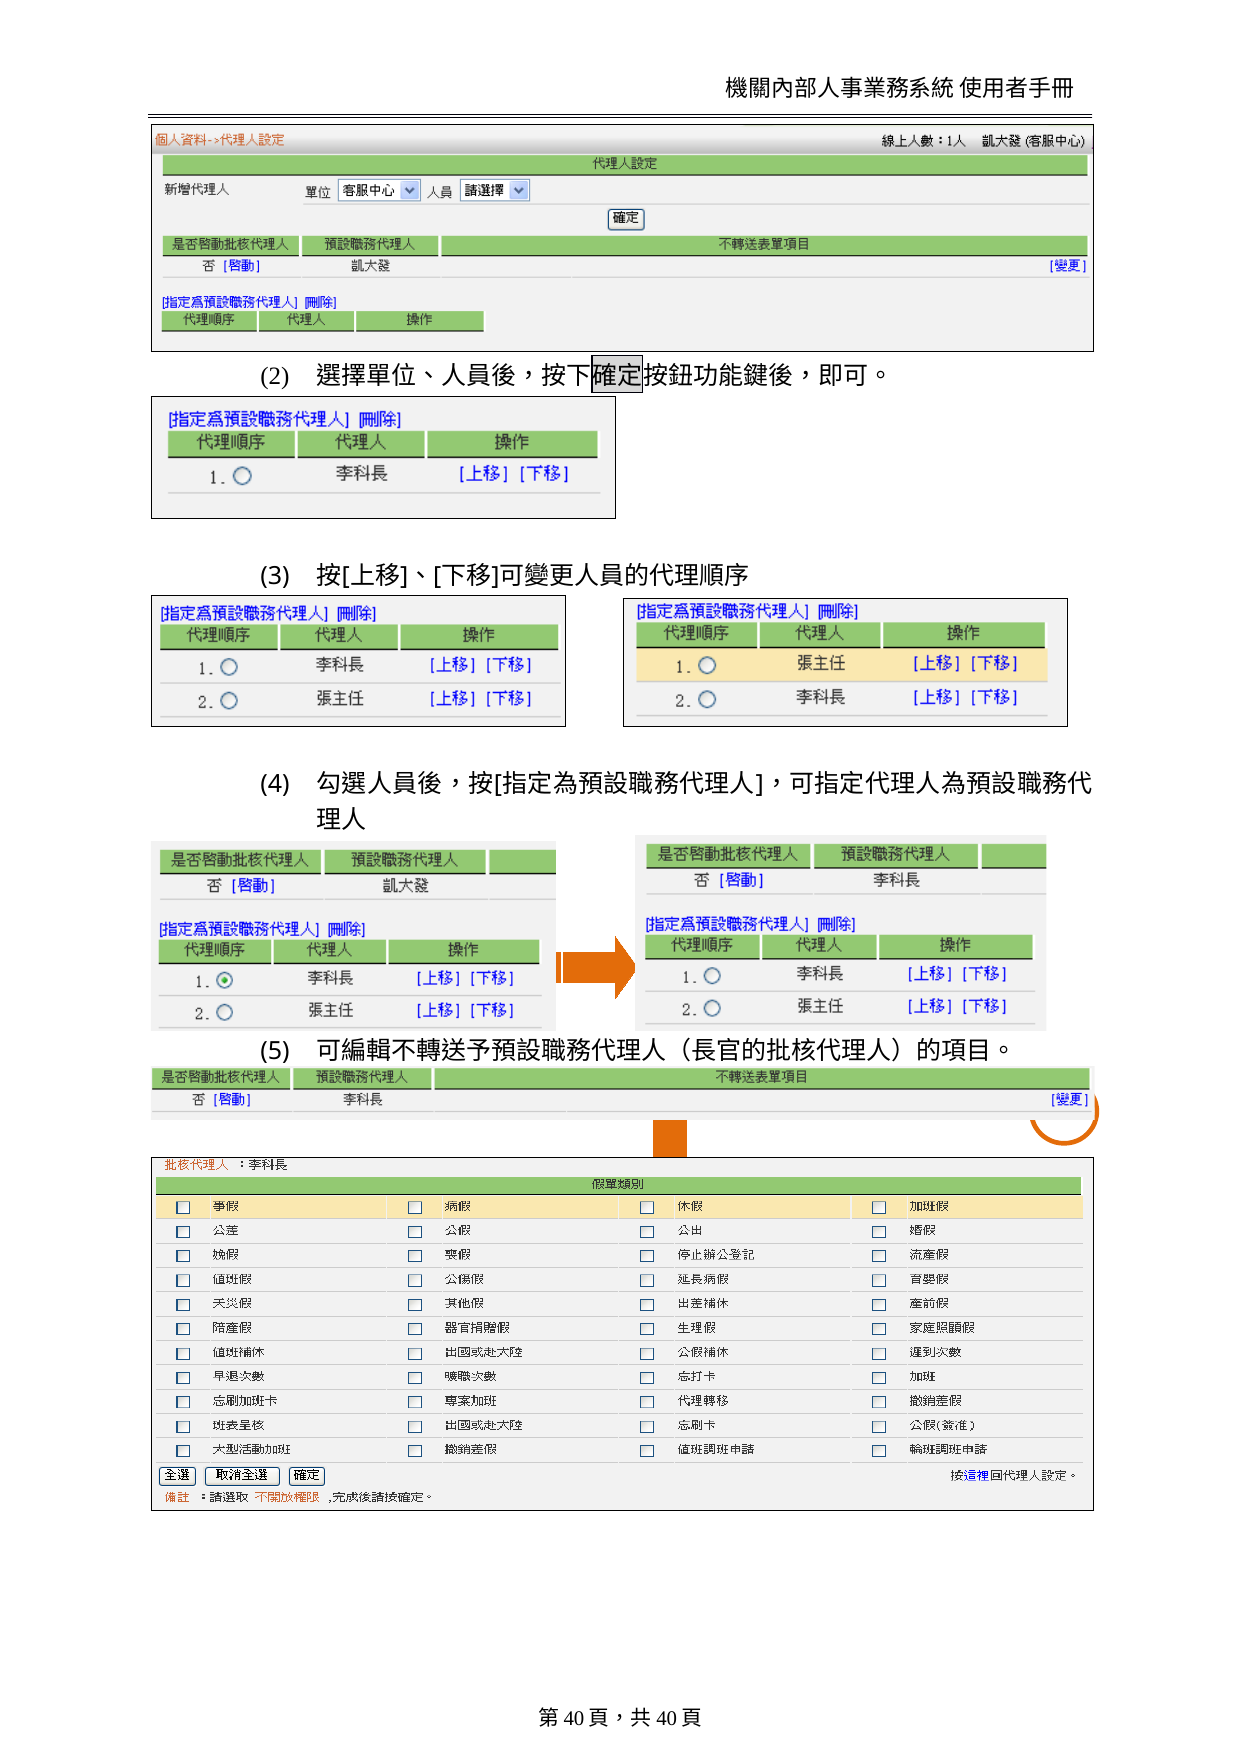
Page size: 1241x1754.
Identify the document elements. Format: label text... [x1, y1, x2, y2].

list 選擇單位、人員後，按下確定按鈕功能鍵後，即可。 [260, 355, 591, 393]
list 選擇單位、人員後，按下確定按鈕功能鍵後，即可。 [593, 356, 642, 392]
picture [624, 599, 1067, 726]
list 勾選人員後，按[指定為預設職務代理人]，可指定代理人為預設職務代理人 [260, 763, 1092, 836]
picture [152, 1158, 1093, 1510]
list 可編輯不轉送予預設職務代理人（長官的批核代理人）的項目。 [260, 1031, 1092, 1066]
picture [152, 397, 615, 518]
picture [150, 1066, 1095, 1120]
picture [150, 841, 556, 1031]
picture [152, 125, 1093, 351]
picture [152, 596, 565, 726]
list 選擇單位、人員後，按下確定按鈕功能鍵後，即可。 [643, 355, 1092, 393]
list 按[上移]、[下移]可變更人員的代理順序 [260, 555, 1092, 592]
picture [635, 835, 1047, 1031]
